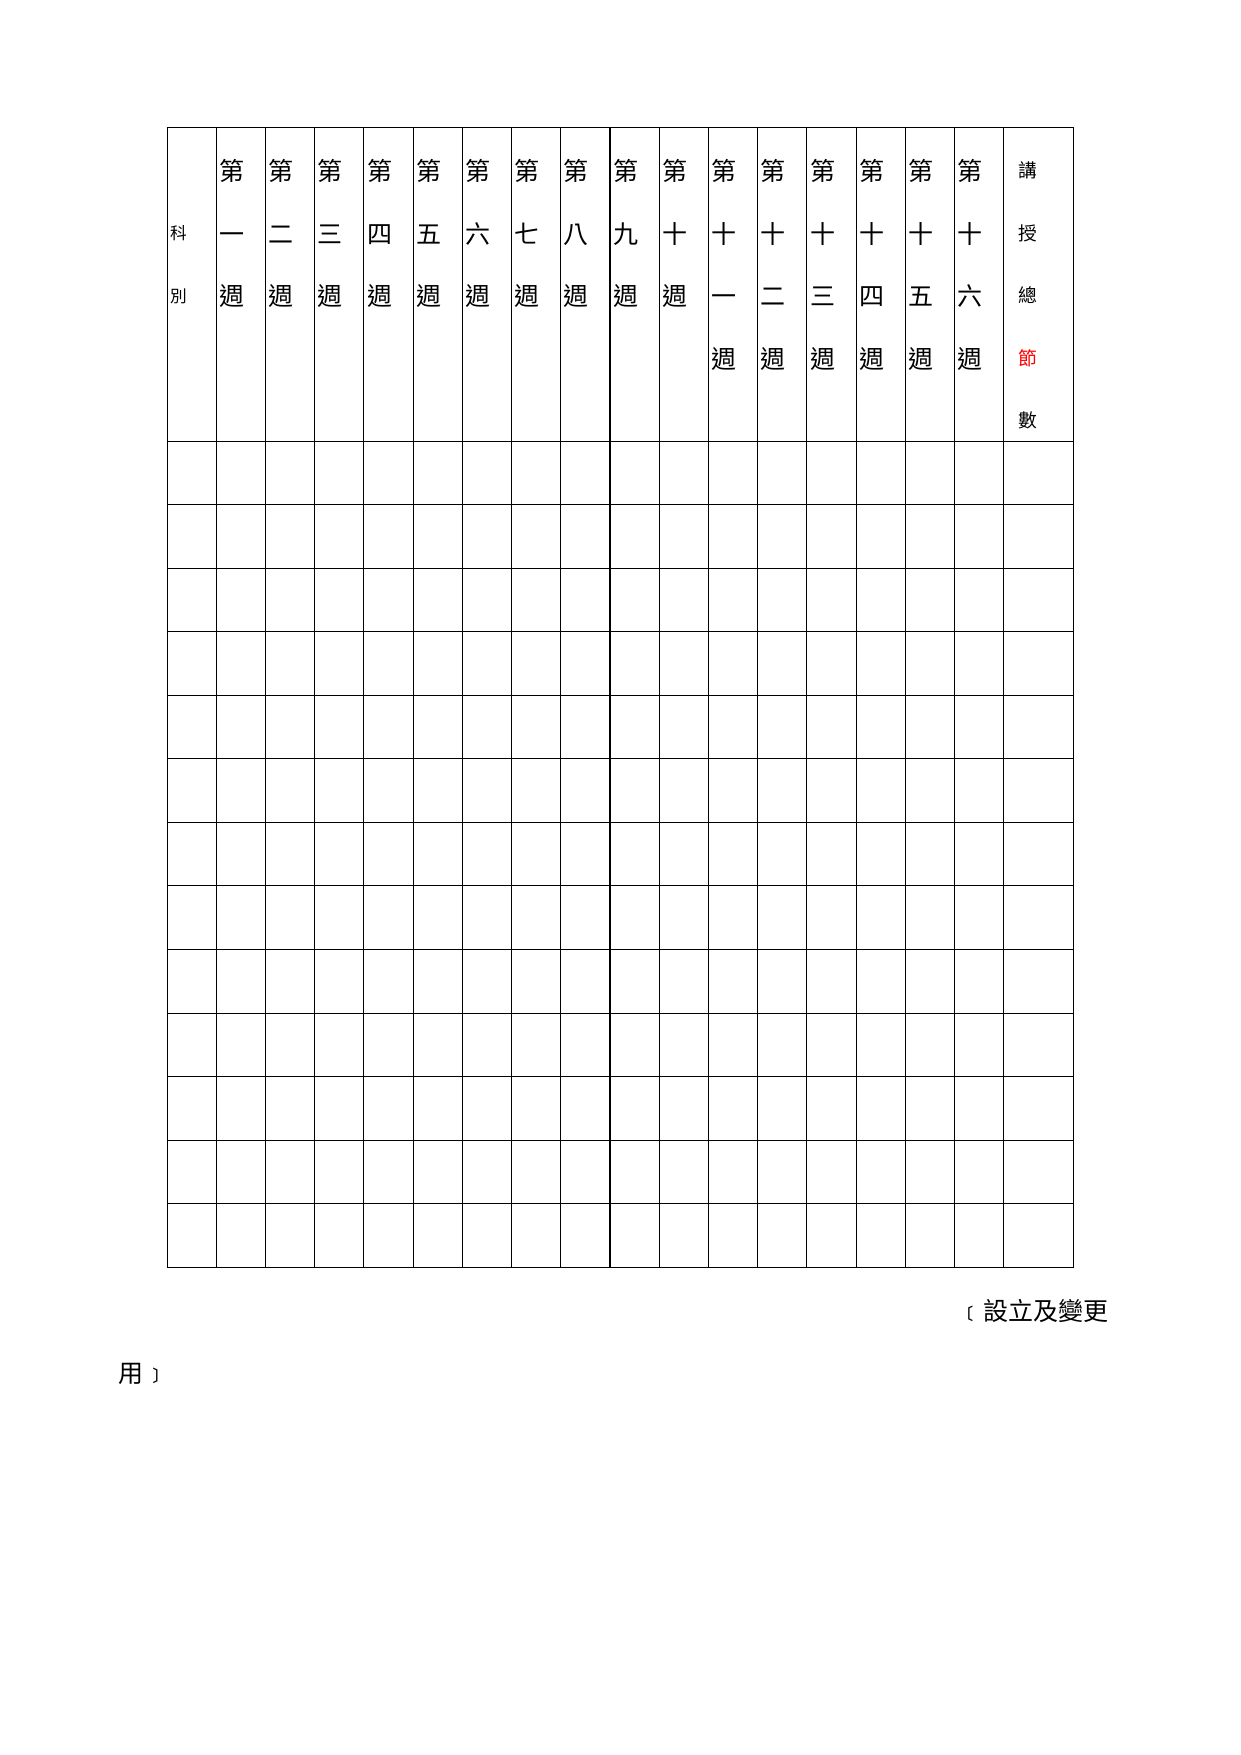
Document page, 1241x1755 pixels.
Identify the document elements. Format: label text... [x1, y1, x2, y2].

table_cell [414, 1077, 462, 1139]
table_cell [512, 632, 560, 695]
table_cell [758, 1141, 806, 1203]
table_cell [364, 1141, 413, 1203]
table_cell [857, 759, 905, 822]
table_cell [660, 759, 708, 822]
table_cell [168, 442, 216, 504]
table_cell [168, 823, 216, 885]
table_cell [463, 632, 511, 695]
table_cell [709, 1077, 757, 1139]
table_cell [709, 759, 757, 822]
table_cell 第 二 週 [266, 128, 314, 441]
table_cell [463, 1204, 511, 1267]
table_cell [414, 823, 462, 885]
table_cell [807, 1204, 856, 1267]
table_cell [611, 442, 659, 504]
table_cell [955, 632, 1003, 695]
table_cell [906, 950, 954, 1012]
table_cell [364, 1014, 413, 1076]
table_cell [561, 505, 609, 568]
table_cell [561, 823, 609, 885]
table_cell [709, 1204, 757, 1267]
table_cell [807, 632, 856, 695]
table_cell [906, 1077, 954, 1139]
table_cell [807, 886, 856, 949]
table_cell [906, 823, 954, 885]
table_cell [906, 569, 954, 631]
table_cell [414, 696, 462, 758]
table_cell [561, 632, 609, 695]
table_cell [906, 1014, 954, 1076]
table_cell [660, 950, 708, 1012]
table_cell [906, 1204, 954, 1267]
table_cell 第 八 週 [561, 128, 609, 441]
table_cell [217, 759, 265, 822]
table_cell 第 十五 週 [906, 128, 954, 441]
table_cell [1004, 569, 1073, 631]
table_cell [807, 1141, 856, 1203]
table_cell [660, 1077, 708, 1139]
table_cell [512, 1141, 560, 1203]
table_cell [611, 505, 659, 568]
table_cell [512, 886, 560, 949]
table_cell [758, 696, 806, 758]
table_cell [1004, 823, 1073, 885]
table_cell [512, 823, 560, 885]
table_cell [758, 442, 806, 504]
table_cell [512, 569, 560, 631]
table_cell [857, 632, 905, 695]
table_cell [1004, 1077, 1073, 1139]
table_cell [611, 1141, 659, 1203]
table_cell 第 七 週 [512, 128, 560, 441]
table_cell [463, 696, 511, 758]
table_cell [266, 950, 314, 1012]
table_cell [364, 696, 413, 758]
table_cell [955, 1204, 1003, 1267]
table_cell [217, 569, 265, 631]
table_cell [364, 632, 413, 695]
table_cell [709, 442, 757, 504]
table_cell [217, 1014, 265, 1076]
table_cell [266, 1204, 314, 1267]
table_cell [709, 1014, 757, 1076]
table_cell [168, 569, 216, 631]
table_cell [807, 950, 856, 1012]
table_cell 第 五 週 [414, 128, 462, 441]
table_cell [1004, 632, 1073, 695]
table_cell [561, 1141, 609, 1203]
table_cell [315, 823, 363, 885]
table_cell [758, 1077, 806, 1139]
table_cell [1004, 759, 1073, 822]
table_cell [611, 759, 659, 822]
table_cell [512, 505, 560, 568]
table_cell [217, 505, 265, 568]
table_cell [315, 886, 363, 949]
table_cell [1004, 1141, 1073, 1203]
table_cell [315, 1141, 363, 1203]
table_cell [758, 759, 806, 822]
table_cell 第 九 週 [611, 128, 659, 441]
table_cell [463, 1141, 511, 1203]
table_cell [561, 1077, 609, 1139]
table_cell [709, 505, 757, 568]
table_cell [315, 505, 363, 568]
table_cell [1004, 442, 1073, 504]
table_cell [266, 759, 314, 822]
table_cell [906, 759, 954, 822]
table_cell [217, 632, 265, 695]
table_cell [807, 442, 856, 504]
table_cell [463, 823, 511, 885]
table_cell [364, 886, 413, 949]
table_cell [414, 632, 462, 695]
table_cell [512, 696, 560, 758]
table_cell [857, 1014, 905, 1076]
table_cell [512, 759, 560, 822]
table_cell [1004, 1204, 1073, 1267]
table_cell [217, 696, 265, 758]
table_cell [266, 505, 314, 568]
table_cell [857, 569, 905, 631]
table_cell [955, 696, 1003, 758]
table_cell [955, 505, 1003, 568]
table_cell [758, 1204, 806, 1267]
table_cell 第 十六 週 [955, 128, 1003, 441]
table_cell [266, 1077, 314, 1139]
table_cell [807, 696, 856, 758]
table_cell [463, 569, 511, 631]
table_cell [561, 950, 609, 1012]
table_cell [463, 442, 511, 504]
table_cell [660, 1141, 708, 1203]
table_cell [512, 950, 560, 1012]
table_cell [955, 569, 1003, 631]
table_cell [611, 950, 659, 1012]
table_cell 第 十 週 [660, 128, 708, 441]
table_cell [709, 1141, 757, 1203]
table_cell [315, 696, 363, 758]
table_cell [561, 886, 609, 949]
table_cell [709, 632, 757, 695]
table_cell [217, 823, 265, 885]
table_cell [561, 1014, 609, 1076]
table_cell [463, 505, 511, 568]
table_cell [364, 569, 413, 631]
table_cell [611, 1204, 659, 1267]
table_cell [266, 823, 314, 885]
table_cell [611, 886, 659, 949]
table_cell 第 十一 週 [709, 128, 757, 441]
table_cell [364, 950, 413, 1012]
table_cell [463, 886, 511, 949]
table_cell [709, 823, 757, 885]
table_cell 科 別 [168, 128, 216, 441]
table_cell [217, 1077, 265, 1139]
table_cell [168, 950, 216, 1012]
table_cell [168, 1204, 216, 1267]
table_cell [266, 569, 314, 631]
table_cell [906, 696, 954, 758]
table_cell [611, 632, 659, 695]
table_cell [955, 759, 1003, 822]
table_cell [955, 442, 1003, 504]
table_cell [463, 759, 511, 822]
table_cell [857, 442, 905, 504]
table_cell [168, 886, 216, 949]
table_cell [315, 1077, 363, 1139]
table_cell [414, 569, 462, 631]
table_cell [414, 1204, 462, 1267]
table_cell [758, 823, 806, 885]
table_cell [217, 1204, 265, 1267]
table_cell [611, 1077, 659, 1139]
table_cell [168, 1014, 216, 1076]
table_cell [266, 442, 314, 504]
table_cell [660, 632, 708, 695]
table_cell [315, 1204, 363, 1267]
table_cell [660, 505, 708, 568]
table_cell [168, 696, 216, 758]
table_cell [906, 505, 954, 568]
table_cell [414, 886, 462, 949]
table_cell [414, 950, 462, 1012]
table_cell [364, 759, 413, 822]
table_cell [217, 886, 265, 949]
table_cell [611, 823, 659, 885]
table_cell [660, 823, 708, 885]
table_cell [1004, 886, 1073, 949]
table_cell [660, 886, 708, 949]
table_cell [906, 886, 954, 949]
table_cell [857, 1077, 905, 1139]
table_cell [857, 696, 905, 758]
table_cell [955, 1077, 1003, 1139]
table_cell [709, 950, 757, 1012]
table_cell [463, 1077, 511, 1139]
table_cell [758, 569, 806, 631]
table_cell [217, 442, 265, 504]
table_cell [807, 569, 856, 631]
table_cell [168, 1077, 216, 1139]
table_cell 第 十四 週 [857, 128, 905, 441]
table_cell [857, 1204, 905, 1267]
table_cell [857, 950, 905, 1012]
table_cell [709, 696, 757, 758]
table_cell [807, 505, 856, 568]
table_cell [955, 1141, 1003, 1203]
table_cell [414, 505, 462, 568]
table_cell [660, 1204, 708, 1267]
table_cell [906, 1141, 954, 1203]
table_cell [611, 696, 659, 758]
table_cell [955, 886, 1003, 949]
table_cell [807, 759, 856, 822]
table_cell [807, 1077, 856, 1139]
table_cell [660, 569, 708, 631]
table_cell [364, 1077, 413, 1139]
table_cell [1004, 505, 1073, 568]
table_cell 第 十三 週 [807, 128, 856, 441]
table_cell [660, 696, 708, 758]
table_cell [906, 442, 954, 504]
table_cell 第 十二 週 [758, 128, 806, 441]
table_cell [168, 1141, 216, 1203]
table_cell [807, 823, 856, 885]
table_cell [709, 569, 757, 631]
table_cell [315, 759, 363, 822]
table_cell [266, 1141, 314, 1203]
table_cell [561, 759, 609, 822]
table_cell [561, 442, 609, 504]
table_cell [758, 886, 806, 949]
table_cell [561, 569, 609, 631]
table_cell [906, 632, 954, 695]
table_cell [807, 1014, 856, 1076]
table_cell [758, 950, 806, 1012]
table_cell [758, 632, 806, 695]
table_cell [709, 886, 757, 949]
table_cell [414, 442, 462, 504]
text ﹝設立及變更用﹞ [118, 1268, 1122, 1393]
table_cell [266, 696, 314, 758]
table_cell [758, 505, 806, 568]
table_cell [414, 1014, 462, 1076]
table_cell [315, 632, 363, 695]
table_cell [857, 505, 905, 568]
table_cell [364, 505, 413, 568]
table_cell [955, 823, 1003, 885]
table_cell [414, 1141, 462, 1203]
table_cell [857, 823, 905, 885]
table_cell [315, 1014, 363, 1076]
table_cell 講 授 總 節 數 [1004, 128, 1073, 441]
table_cell [857, 1141, 905, 1203]
table_cell [364, 1204, 413, 1267]
table_cell [463, 1014, 511, 1076]
table_cell 第 六 週 [463, 128, 511, 441]
table_cell [1004, 950, 1073, 1012]
table_cell [857, 886, 905, 949]
table_cell 第 三 週 [315, 128, 363, 441]
table_cell [512, 1014, 560, 1076]
table_cell [512, 1077, 560, 1139]
table_cell [512, 442, 560, 504]
table_cell 第 一 週 [217, 128, 265, 441]
table_cell [315, 569, 363, 631]
table_cell [266, 632, 314, 695]
table_cell [168, 632, 216, 695]
table_cell [168, 759, 216, 822]
table_cell [955, 950, 1003, 1012]
table_cell [660, 1014, 708, 1076]
table_cell [561, 696, 609, 758]
table_cell [217, 1141, 265, 1203]
table_cell [660, 442, 708, 504]
table_cell [1004, 1014, 1073, 1076]
table_cell [266, 1014, 314, 1076]
table_cell [315, 950, 363, 1012]
table_cell [561, 1204, 609, 1267]
table_cell [315, 442, 363, 504]
table_cell 第 四 週 [364, 128, 413, 441]
table_cell [512, 1204, 560, 1267]
table_cell [168, 505, 216, 568]
table_cell [414, 759, 462, 822]
table_cell [364, 823, 413, 885]
table_cell [758, 1014, 806, 1076]
table_cell [266, 886, 314, 949]
table_cell [1004, 696, 1073, 758]
table_cell [955, 1014, 1003, 1076]
table_cell [611, 569, 659, 631]
table_cell [611, 1014, 659, 1076]
table_cell [364, 442, 413, 504]
table_cell [463, 950, 511, 1012]
table_cell [217, 950, 265, 1012]
